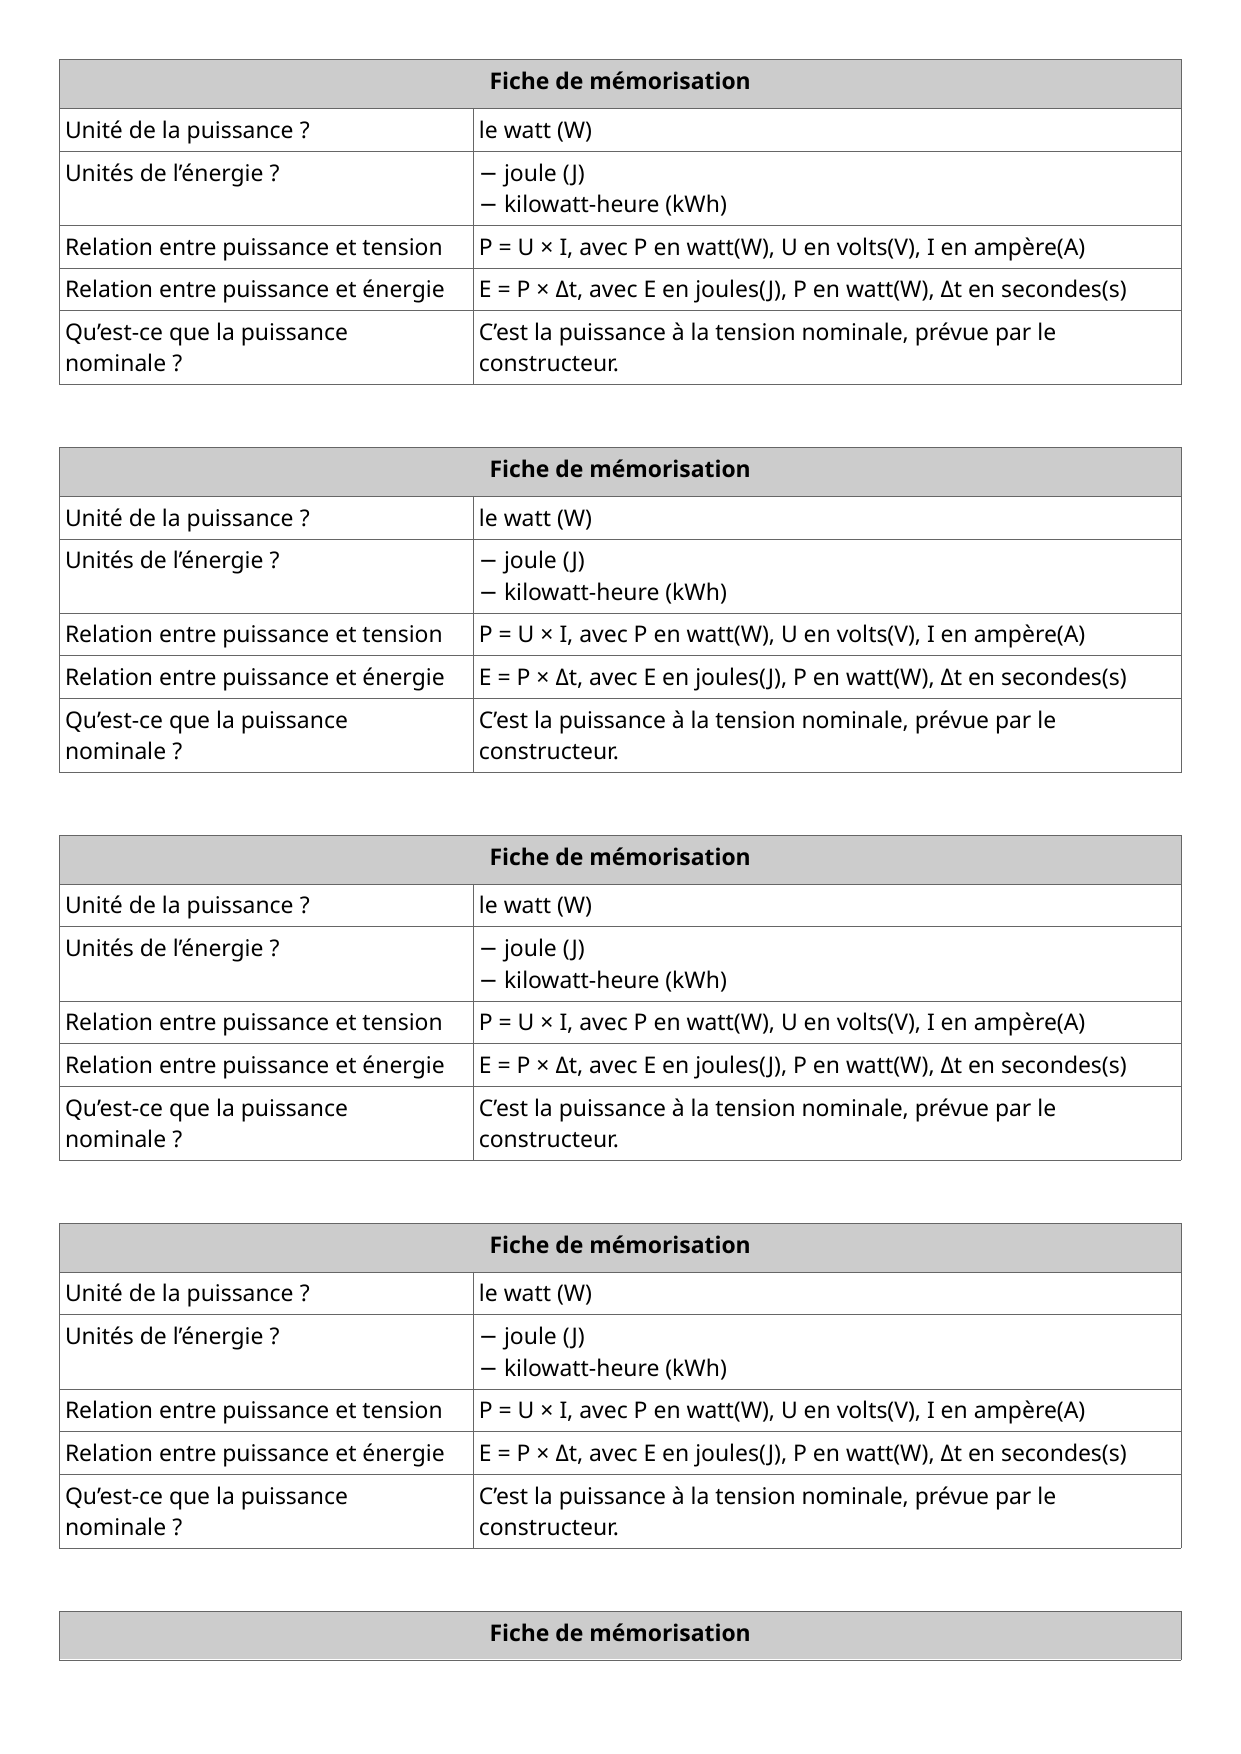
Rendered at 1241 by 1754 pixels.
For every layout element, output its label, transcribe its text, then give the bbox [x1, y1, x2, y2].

table_cell le watt (W) [474, 497, 1181, 538]
table_cell Qu’est-ce que la puissance nominale ? [60, 311, 473, 384]
table_header Fiche de mémorisation [60, 1612, 1181, 1659]
table_cell E = P × Δt, avec E en joules(J), P en watt(W), Δt en secondes(s) [474, 1044, 1181, 1086]
table_cell Relation entre puissance et tension [60, 614, 473, 655]
table_cell le watt (W) [474, 1273, 1181, 1314]
table_cell E = P × Δt, avec E en joules(J), P en watt(W), Δt en secondes(s) [474, 656, 1181, 698]
table_cell Unité de la puissance ? [60, 885, 473, 926]
table_cell C’est la puissance à la tension nominale, prévue par le constructeur. [474, 311, 1181, 384]
table_cell C’est la puissance à la tension nominale, prévue par le constructeur. [474, 1087, 1181, 1160]
table_cell − joule (J) − kilowatt-heure (kWh) [474, 1315, 1181, 1388]
table_cell Relation entre puissance et énergie [60, 1044, 473, 1086]
table_cell Unités de l’énergie ? [60, 152, 473, 225]
table_cell − joule (J) − kilowatt-heure (kWh) [474, 540, 1181, 613]
table_cell P = U × I, avec P en watt(W), U en volts(V), I en ampère(A) [474, 1002, 1181, 1043]
table_cell Relation entre puissance et énergie [60, 269, 473, 310]
table_cell Relation entre puissance et énergie [60, 1432, 473, 1474]
table_cell P = U × I, avec P en watt(W), U en volts(V), I en ampère(A) [474, 226, 1181, 267]
table_cell Unité de la puissance ? [60, 109, 473, 151]
table_cell Qu’est-ce que la puissance nominale ? [60, 699, 473, 772]
table_cell Qu’est-ce que la puissance nominale ? [60, 1475, 473, 1548]
table_cell E = P × Δt, avec E en joules(J), P en watt(W), Δt en secondes(s) [474, 269, 1181, 310]
table_cell Unités de l’énergie ? [60, 540, 473, 613]
table_cell Qu’est-ce que la puissance nominale ? [60, 1087, 473, 1160]
table_cell Relation entre puissance et tension [60, 226, 473, 267]
table_cell Unités de l’énergie ? [60, 927, 473, 1001]
table_cell − joule (J) − kilowatt-heure (kWh) [474, 927, 1181, 1001]
table_cell P = U × I, avec P en watt(W), U en volts(V), I en ampère(A) [474, 614, 1181, 655]
table_header Fiche de mémorisation [60, 448, 1181, 496]
table_cell P = U × I, avec P en watt(W), U en volts(V), I en ampère(A) [474, 1390, 1181, 1431]
table_cell Unités de l’énergie ? [60, 1315, 473, 1388]
table_cell C’est la puissance à la tension nominale, prévue par le constructeur. [474, 1475, 1181, 1548]
table_header Fiche de mémorisation [60, 1224, 1181, 1272]
table_cell le watt (W) [474, 109, 1181, 151]
table_cell E = P × Δt, avec E en joules(J), P en watt(W), Δt en secondes(s) [474, 1432, 1181, 1474]
table_cell C’est la puissance à la tension nominale, prévue par le constructeur. [474, 699, 1181, 772]
table_cell Relation entre puissance et énergie [60, 656, 473, 698]
table_header Fiche de mémorisation [60, 836, 1181, 884]
table_header Fiche de mémorisation [60, 60, 1181, 108]
table_cell Unité de la puissance ? [60, 1273, 473, 1314]
table_cell le watt (W) [474, 885, 1181, 926]
table_cell Relation entre puissance et tension [60, 1390, 473, 1431]
table_cell Unité de la puissance ? [60, 497, 473, 538]
table_cell − joule (J) − kilowatt-heure (kWh) [474, 152, 1181, 225]
table_cell Relation entre puissance et tension [60, 1002, 473, 1043]
